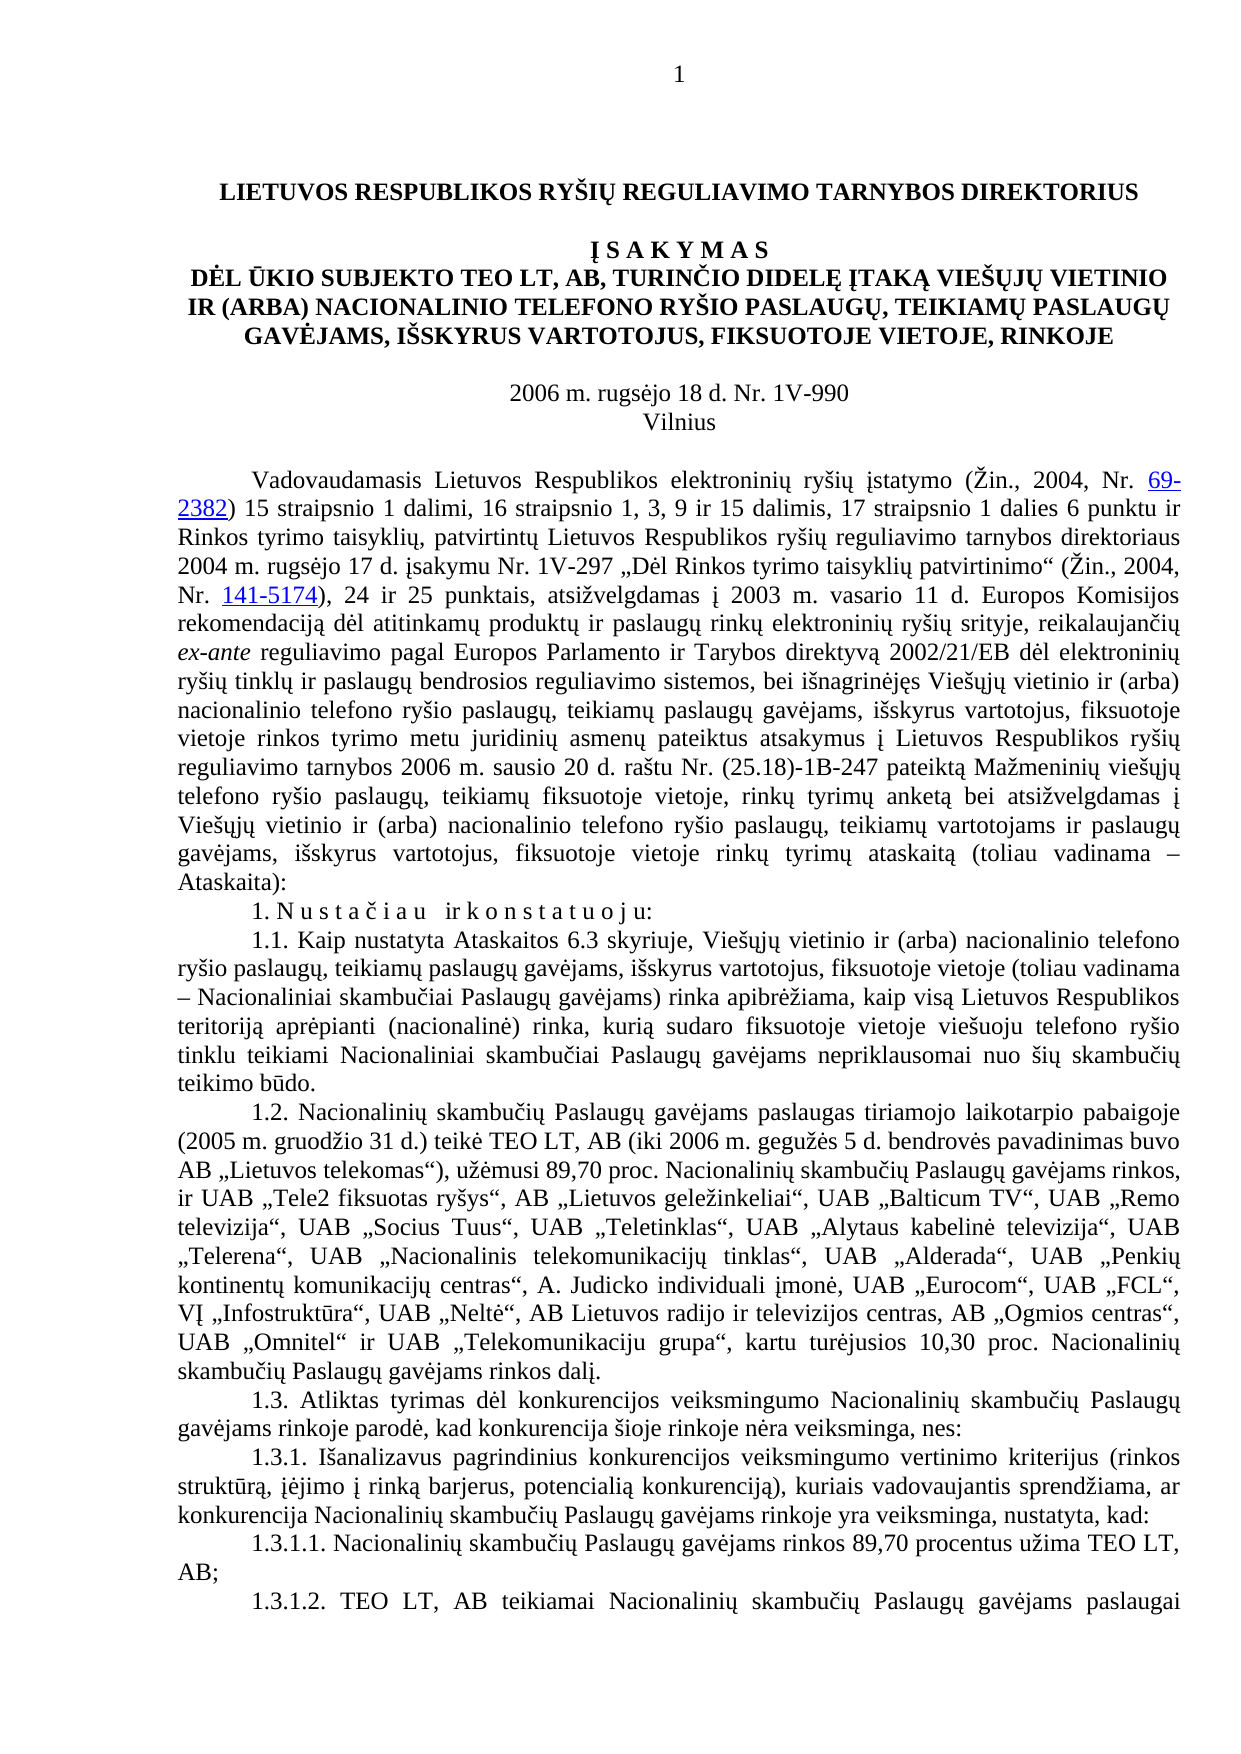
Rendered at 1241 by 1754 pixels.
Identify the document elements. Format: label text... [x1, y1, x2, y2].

text 1.2. Nacionalinių skambučių Paslaugų gavėjams paslaugas tiriamojo laikotarpio pabaigoje (2005 m. gruodžio 31 d.) teikė TEO LT, AB (iki 2006 m. gegužės 5 d. bendrovės pavadinimas buvo AB „Lietuvos telekomas“), užėmusi 89,70 proc. Nacionalinių skambučių Paslaugų gavėjams rinkos, ir UAB „Tele2 fiksuotas ryšys“, AB „Lietuvos geležinkeliai“, UAB „Balticum TV“, UAB „Remo televizija“, UAB „Socius Tuus“, UAB „Teletinklas“, UAB „Alytaus kabelinė televizija“, UAB „Telerena“, UAB „Nacionalinis telekomunikacijų tinklas“, UAB „Alderada“, UAB „Penkių kontinentų komunikacijų centras“, A. Judicko individuali įmonė, UAB „Eurocom“, UAB „FCL“, VĮ „Infostruktūra“, UAB „Neltė“, AB Lietuvos radijo ir televizijos centras, AB „Ogmios centras“, UAB „Omnitel“ ir UAB „Telekomunikaciju grupa“, kartu turėjusios 10,30 proc. Nacionalinių skambučių Paslaugų gavėjams rinkos dalį. [177, 1097, 1181, 1385]
text 1.3.1. Išanalizavus pagrindinius konkurencijos veiksmingumo vertinimo kriterijus (rinkos struktūrą, įėjimo į rinką barjerus, potencialią konkurenciją), kuriais vadovaujantis sprendžiama, ar konkurencija Nacionalinių skambučių Paslaugų gavėjams rinkoje yra veiksminga, nustatyta, kad: [177, 1442, 1181, 1528]
text 1.3. Atliktas tyrimas dėl konkurencijos veiksmingumo Nacionalinių skambučių Paslaugų gavėjams rinkoje parodė, kad konkurencija šioje rinkoje nėra veiksminga, nes: [177, 1385, 1181, 1442]
text 1.3.1.1. Nacionalinių skambučių Paslaugų gavėjams rinkos 89,70 procentus užima TEO LT, AB; [177, 1528, 1181, 1586]
text 1.3.1.2. TEO LT, AB teikiamai Nacionalinių skambučių Paslaugų gavėjams paslaugai [177, 1586, 1181, 1615]
text Vilnius [177, 407, 1181, 436]
text Vadovaudamasis Lietuvos Respublikos elektroninių ryšių įstatymo (Žin., 2004, Nr. 69-2382) 15 straipsnio 1 dalimi, 16 straipsnio 1, 3, 9 ir 15 dalimis, 17 straipsnio 1 dalies 6 punktu ir Rinkos tyrimo taisyklių, patvirtintų Lietuvos Respublikos ryšių reguliavimo tarnybos direktoriaus 2004 m. rugsėjo 17 d. įsakymu Nr. 1V-297 „Dėl Rinkos tyrimo taisyklių patvirtinimo“ (Žin., 2004, Nr. 141-5174), 24 ir 25 punktais, atsižvelgdamas į 2003 m. vasario 11 d. Europos Komisijos rekomendaciją dėl atitinkamų produktų ir paslaugų rinkų elektroninių ryšių srityje, reikalaujančių ex-ante reguliavimo pagal Europos Parlamento ir Tarybos direktyvą 2002/21/EB dėl elektroninių ryšių tinklų ir paslaugų bendrosios reguliavimo sistemos, bei išnagrinėjęs Viešųjų vietinio ir (arba) nacionalinio telefono ryšio paslaugų, teikiamų paslaugų gavėjams, išskyrus vartotojus, fiksuotoje vietoje rinkos tyrimo metu juridinių asmenų pateiktus atsakymus į Lietuvos Respublikos ryšių reguliavimo tarnybos 2006 m. sausio 20 d. raštu Nr. (25.18)-1B-247 pateiktą Mažmeninių viešųjų telefono ryšio paslaugų, teikiamų fiksuotoje vietoje, rinkų tyrimų anketą bei atsižvelgdamas į Viešųjų vietinio ir (arba) nacionalinio telefono ryšio paslaugų, teikiamų vartotojams ir paslaugų gavėjams, išskyrus vartotojus, fiksuotoje vietoje rinkų tyrimų ataskaitą (toliau vadinama – Ataskaita): [177, 465, 1181, 896]
text LIETUVOS RESPUBLIKOS RYŠIŲ REGULIAVIMO TARNYBOS DIREKTORIUS [177, 177, 1181, 206]
text 1.1. Kaip nustatyta Ataskaitos 6.3 skyriuje, Viešųjų vietinio ir (arba) nacionalinio telefono ryšio paslaugų, teikiamų paslaugų gavėjams, išskyrus vartotojus, fiksuotoje vietoje (toliau vadinama – Nacionaliniai skambučiai Paslaugų gavėjams) rinka apibrėžiama, kaip visą Lietuvos Respublikos teritoriją aprėpianti (nacionalinė) rinka, kurią sudaro fiksuotoje vietoje viešuoju telefono ryšio tinklu teikiami Nacionaliniai skambučiai Paslaugų gavėjams nepriklausomai nuo šių skambučių teikimo būdo. [177, 925, 1181, 1097]
text 1. Nustačiau ir konstatuoju: [177, 896, 1181, 925]
text 2006 m. rugsėjo 18 d. Nr. 1V-990 [177, 378, 1181, 407]
text DĖL ŪKIO SUBJEKTO TEO LT, AB, TURINČIO DIDELĘ ĮTAKĄ VIEŠŲJŲ VIETINIO IR (ARBA) NACIONALINIO TELEFONO RYŠIO PASLAUGŲ, TEIKIAMŲ PASLAUGŲ GAVĖJAMS, IŠSKYRUS VARTOTOJUS, FIKSUOTOJE VIETOJE, RINKOJE [177, 263, 1181, 350]
text Į S A K Y M A S [177, 235, 1181, 263]
